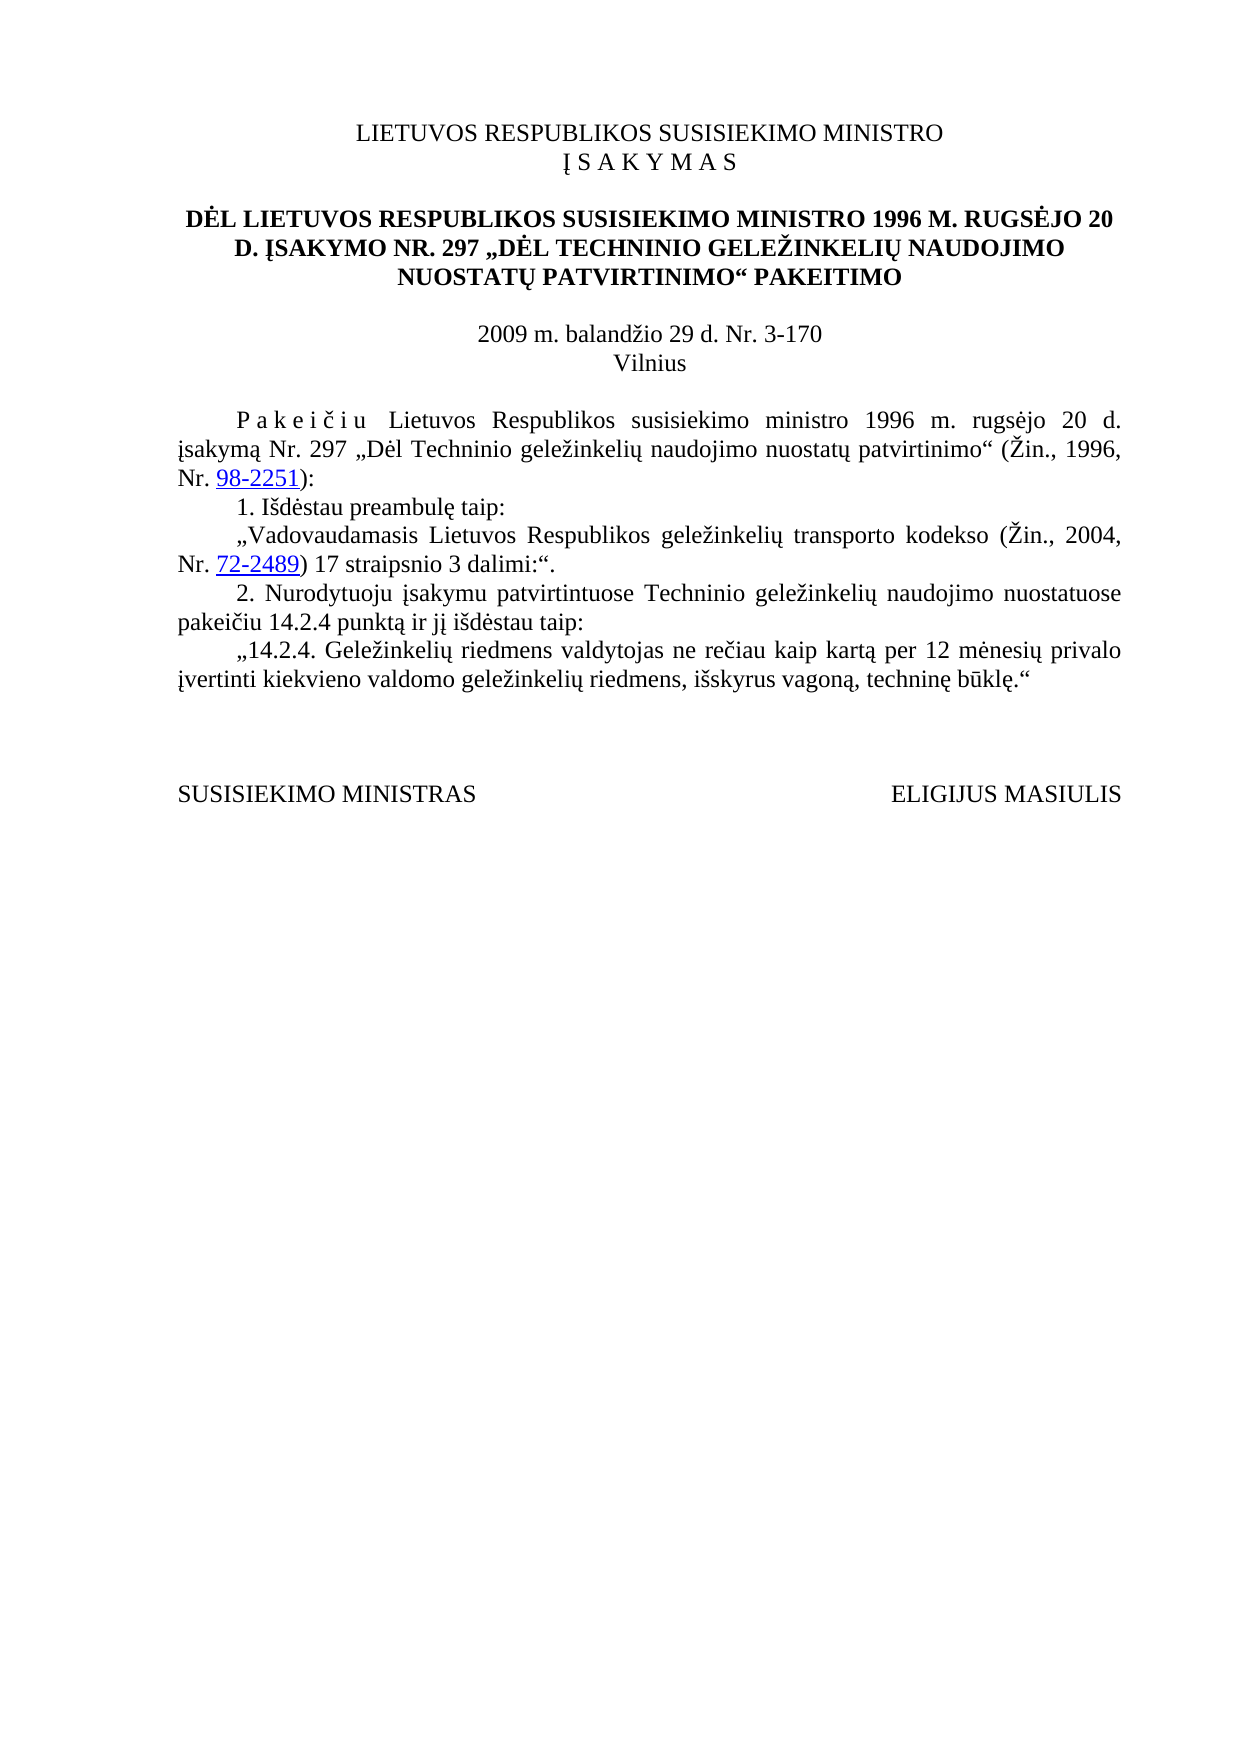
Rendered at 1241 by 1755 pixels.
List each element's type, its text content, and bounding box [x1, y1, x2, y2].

text „Vadovaudamasis Lietuvos Respublikos geležinkelių transporto kodekso (Žin., 2004, Nr. 72-2489) 17 straipsnio 3 dalimi:“. [177, 521, 1122, 578]
text SUSISIEKIMO MINISTRAS ELIGIJUS MASIULIS [177, 779, 1122, 808]
text Pakeičiu Lietuvos Respublikos susisiekimo ministro 1996 m. rugsėjo 20 d. įsakymą Nr. 297 „Dėl Techninio geležinkelių naudojimo nuostatų patvirtinimo“ (Žin., 1996, Nr. 98-2251): [177, 406, 1122, 492]
text DĖL LIETUVOS RESPUBLIKOS SUSISIEKIMO MINISTRO 1996 M. RUGSĖJO 20 D. ĮSAKYMO NR. 297 „DĖL TECHNINIO GELEŽINKELIŲ NAUDOJIMO NUOSTATŲ PATVIRTINIMO“ PAKEITIMO [177, 204, 1122, 291]
text Vilnius [177, 348, 1122, 377]
text LIETUVOS RESPUBLIKOS SUSISIEKIMO MINISTRO [177, 118, 1122, 147]
text 2. Nurodytuoju įsakymu patvirtintuose Techninio geležinkelių naudojimo nuostatuose pakeičiu 14.2.4 punktą ir jį išdėstau taip: [177, 578, 1122, 636]
text 2009 m. balandžio 29 d. Nr. 3-170 [177, 319, 1122, 348]
text ĮSAKYMAS [177, 147, 1122, 176]
text 1. Išdėstau preambulę taip: [177, 492, 1122, 521]
text „14.2.4. Geležinkelių riedmens valdytojas ne rečiau kaip kartą per 12 mėnesių privalo įvertinti kiekvieno valdomo geležinkelių riedmens, išskyrus vagoną, techninę būklę.“ [177, 636, 1122, 693]
